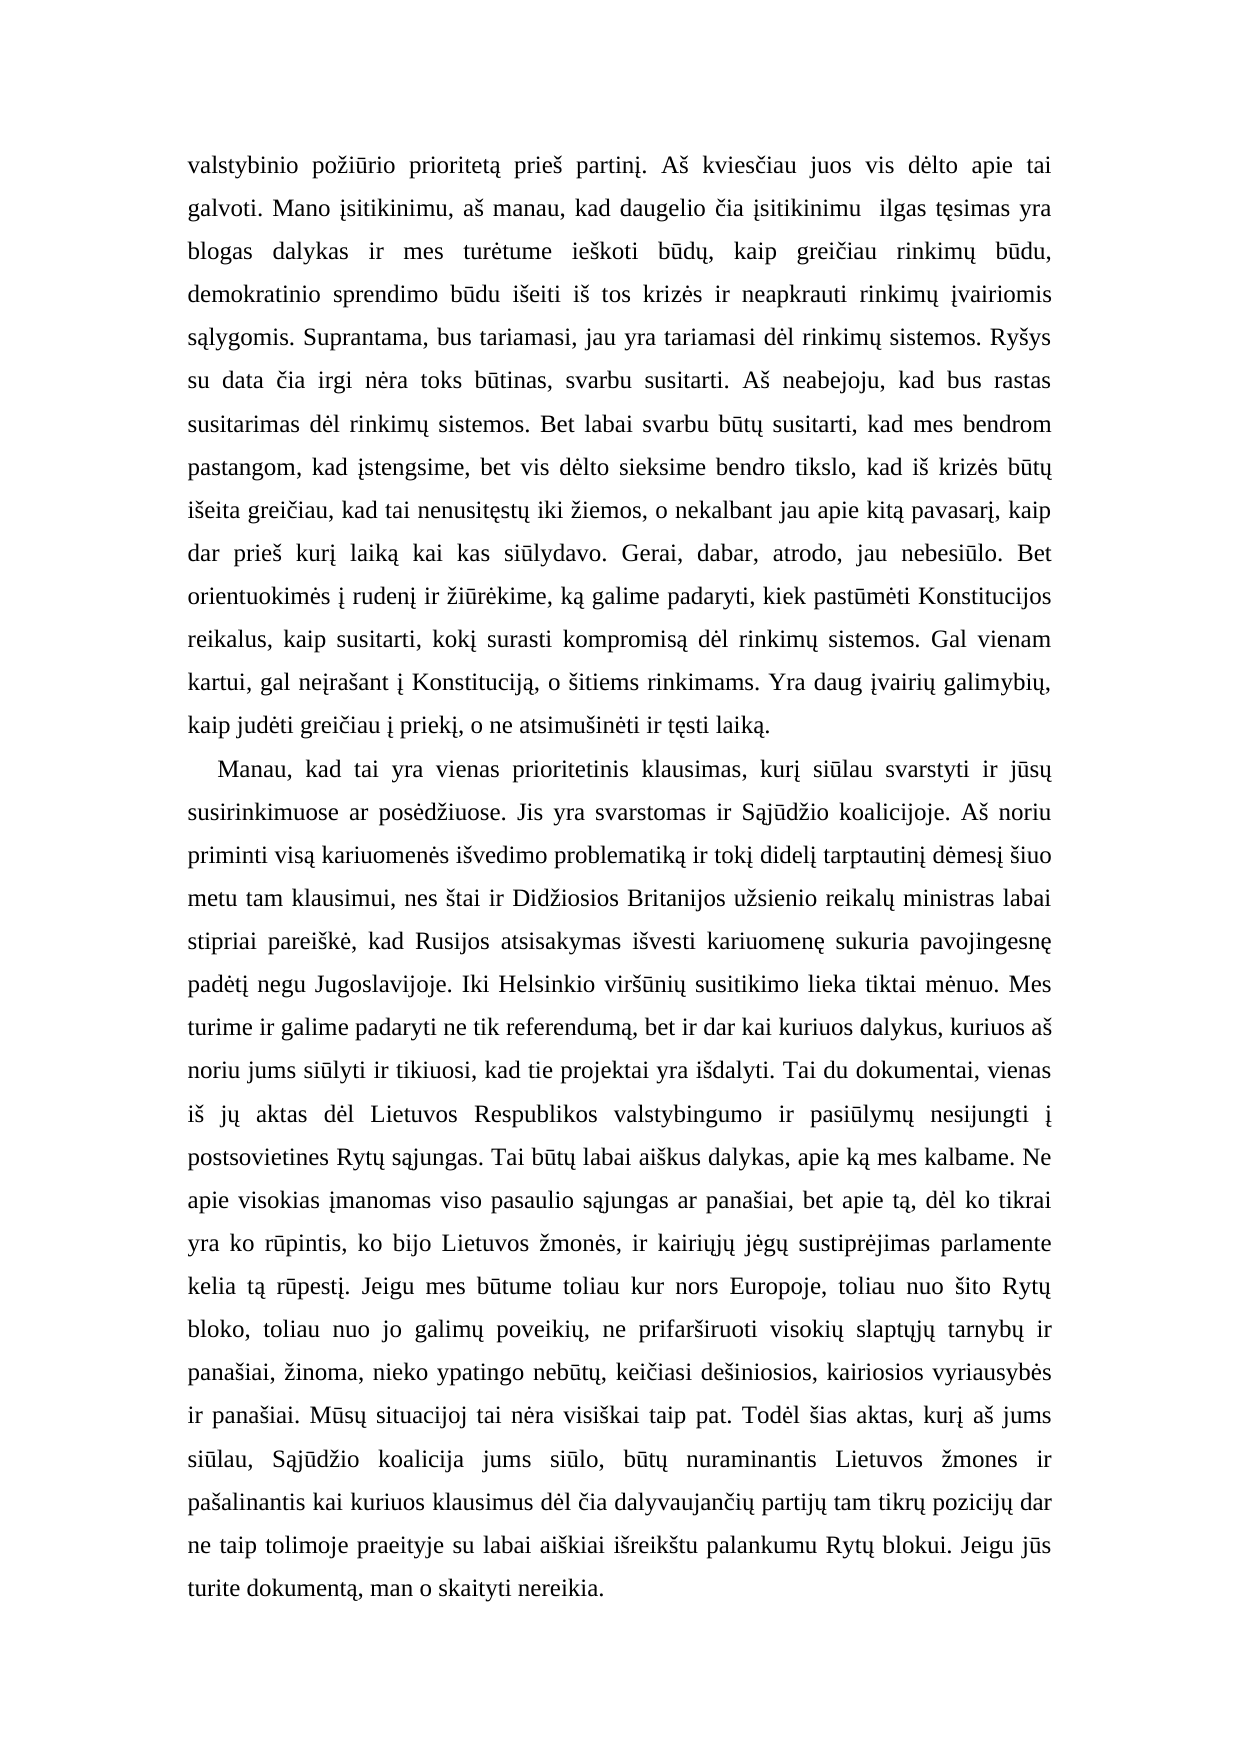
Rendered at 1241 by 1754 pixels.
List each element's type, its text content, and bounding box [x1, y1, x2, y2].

text valstybinio požiūrio prioritetą prieš partinį. Aš kviesčiau juos vis dėlto apie tai galvoti. Mano įsitikinimu, aš manau, kad daugelio čia įsitikinimu ilgas tęsimas yra blogas dalykas ir mes turėtume ieškoti būdų, kaip greičiau rinkimų būdu, demokratinio sprendimo būdu išeiti iš tos krizės ir neapkrauti rinkimų įvairiomis sąlygomis. Suprantama, bus tariamasi, jau yra tariamasi dėl rinkimų sistemos. Ryšys su data čia irgi nėra toks būtinas, svarbu susitarti. Aš neabejoju, kad bus rastas susitarimas dėl rinkimų sistemos. Bet labai svarbu būtų susitarti, kad mes bendrom pastangom, kad įstengsime, bet vis dėlto sieksime bendro tikslo, kad iš krizės būtų išeita greičiau, kad tai nenusitęstų iki žiemos, o nekalbant jau apie kitą pavasarį, kaip dar prieš kurį laiką kai kas siūlydavo. Gerai, dabar, atrodo, jau nebesiūlo. Bet orientuokimės į rudenį ir žiūrėkime, ką galime padaryti, kiek pastūmėti Konstitucijos reikalus, kaip susitarti, kokį surasti kompromisą dėl rinkimų sistemos. Gal vienam kartui, gal neįrašant į Konstituciją, o šitiems rinkimams. Yra daug įvairių galimybių, kaip judėti greičiau į priekį, o ne atsimušinėti ir tęsti laiką. [187, 150, 1053, 739]
text Manau, kad tai yra vienas prioritetinis klausimas, kurį siūlau svarstyti ir jūsų susirinkimuose ar posėdžiuose. Jis yra svarstomas ir Sąjūdžio koalicijoje. Aš noriu priminti visą kariuomenės išvedimo problematiką ir tokį didelį tarptautinį dėmesį šiuo metu tam klausimui, nes štai ir Didžiosios Britanijos užsienio reikalų ministras labai stipriai pareiškė, kad Rusijos atsisakymas išvesti kariuomenę sukuria pavojingesnę padėtį negu Jugoslavijoje. Iki Helsinkio viršūnių susitikimo lieka tiktai mėnuo. Mes turime ir galime padaryti ne tik referendumą, bet ir dar kai kuriuos dalykus, kuriuos aš noriu jums siūlyti ir tikiuosi, kad tie projektai yra išdalyti. Tai du dokumentai, vienas iš jų aktas dėl Lietuvos Respublikos valstybingumo ir pasiūlymų nesijungti į postsovietines Rytų sąjungas. Tai būtų labai aiškus dalykas, apie ką mes kalbame. Ne apie visokias įmanomas viso pasaulio sąjungas ar panašiai, bet apie tą, dėl ko tikrai yra ko rūpintis, ko bijo Lietuvos žmonės, ir kairiųjų jėgų sustiprėjimas parlamente kelia tą rūpestį. Jeigu mes būtume toliau kur nors Europoje, toliau nuo šito Rytų bloko, toliau nuo jo galimų poveikių, ne prifarširuoti visokių slaptųjų tarnybų ir panašiai, žinoma, nieko ypatingo nebūtų, keičiasi dešiniosios, kairiosios vyriausybės ir panašiai. Mūsų situacijoj tai nėra visiškai taip pat. Todėl šias aktas, kurį aš jums siūlau, Sąjūdžio koalicija jums siūlo, būtų nuraminantis Lietuvos žmones ir pašalinantis kai kuriuos klausimus dėl čia dalyvaujančių partijų tam tikrų pozicijų dar ne taip tolimoje praeityje su labai aiškiai išreikštu palankumu Rytų blokui. Jeigu jūs turite dokumentą, man o skaityti nereikia. [187, 754, 1053, 1602]
